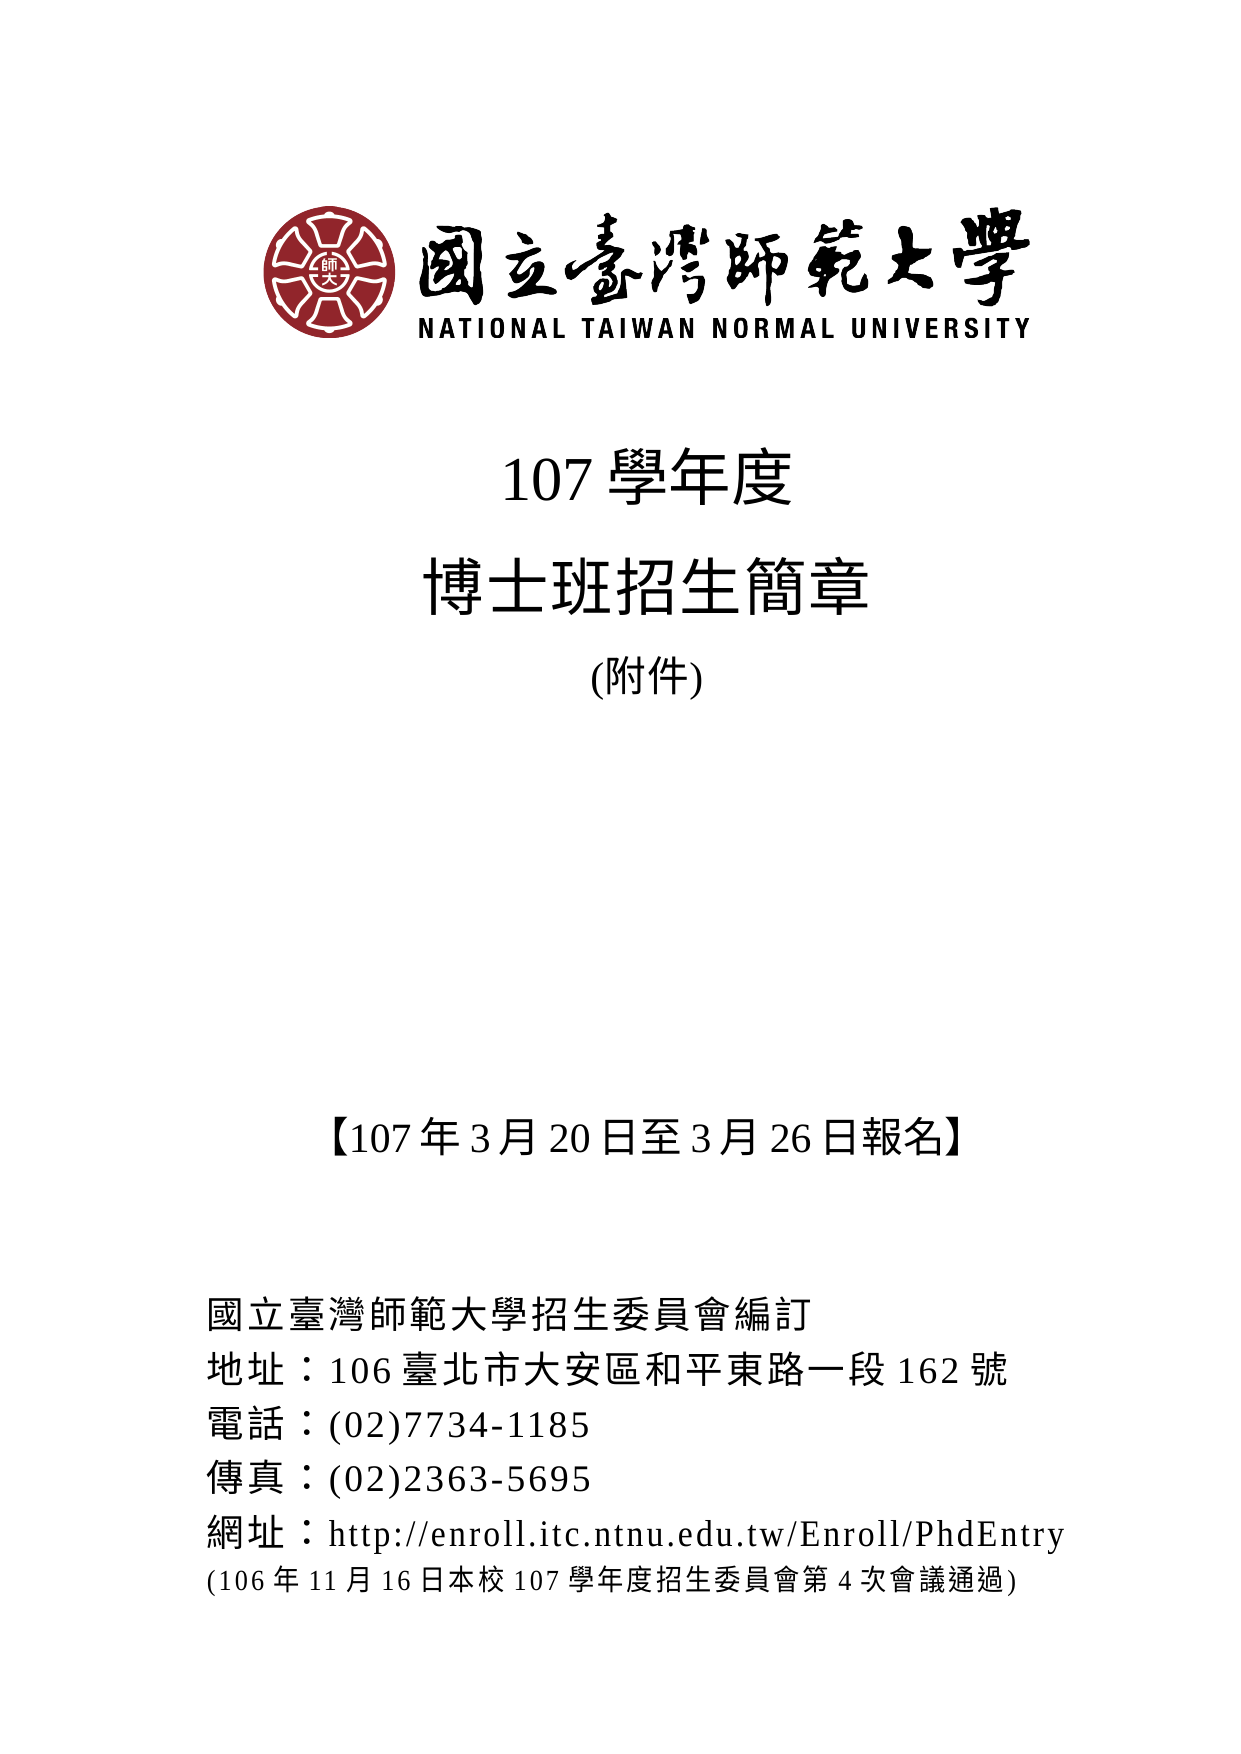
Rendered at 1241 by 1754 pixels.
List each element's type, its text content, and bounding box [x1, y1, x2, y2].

picture [263, 206, 1030, 338]
text 國立臺灣師範大學招生委員會編訂 [207, 1285, 1172, 1340]
text (106年11月16日本校107學年度招生委員會第4次會議通過) [207, 1557, 1172, 1599]
text (附件) [118, 658, 1175, 700]
text 【107年3月20日至3月26日報名】 [118, 1101, 1175, 1166]
text 電話：(02)7734-1185 [207, 1394, 1172, 1448]
text 107學年度 [118, 450, 1175, 513]
text 傳真：(02)2363-5695 [207, 1448, 1172, 1502]
text 網址：http://enroll.itc.ntnu.edu.tw/Enroll/PhdEntry [207, 1502, 1172, 1557]
text 博士班招生簡章 [118, 538, 1175, 628]
text 地址：106臺北市大安區和平東路一段162號 [207, 1340, 1172, 1394]
